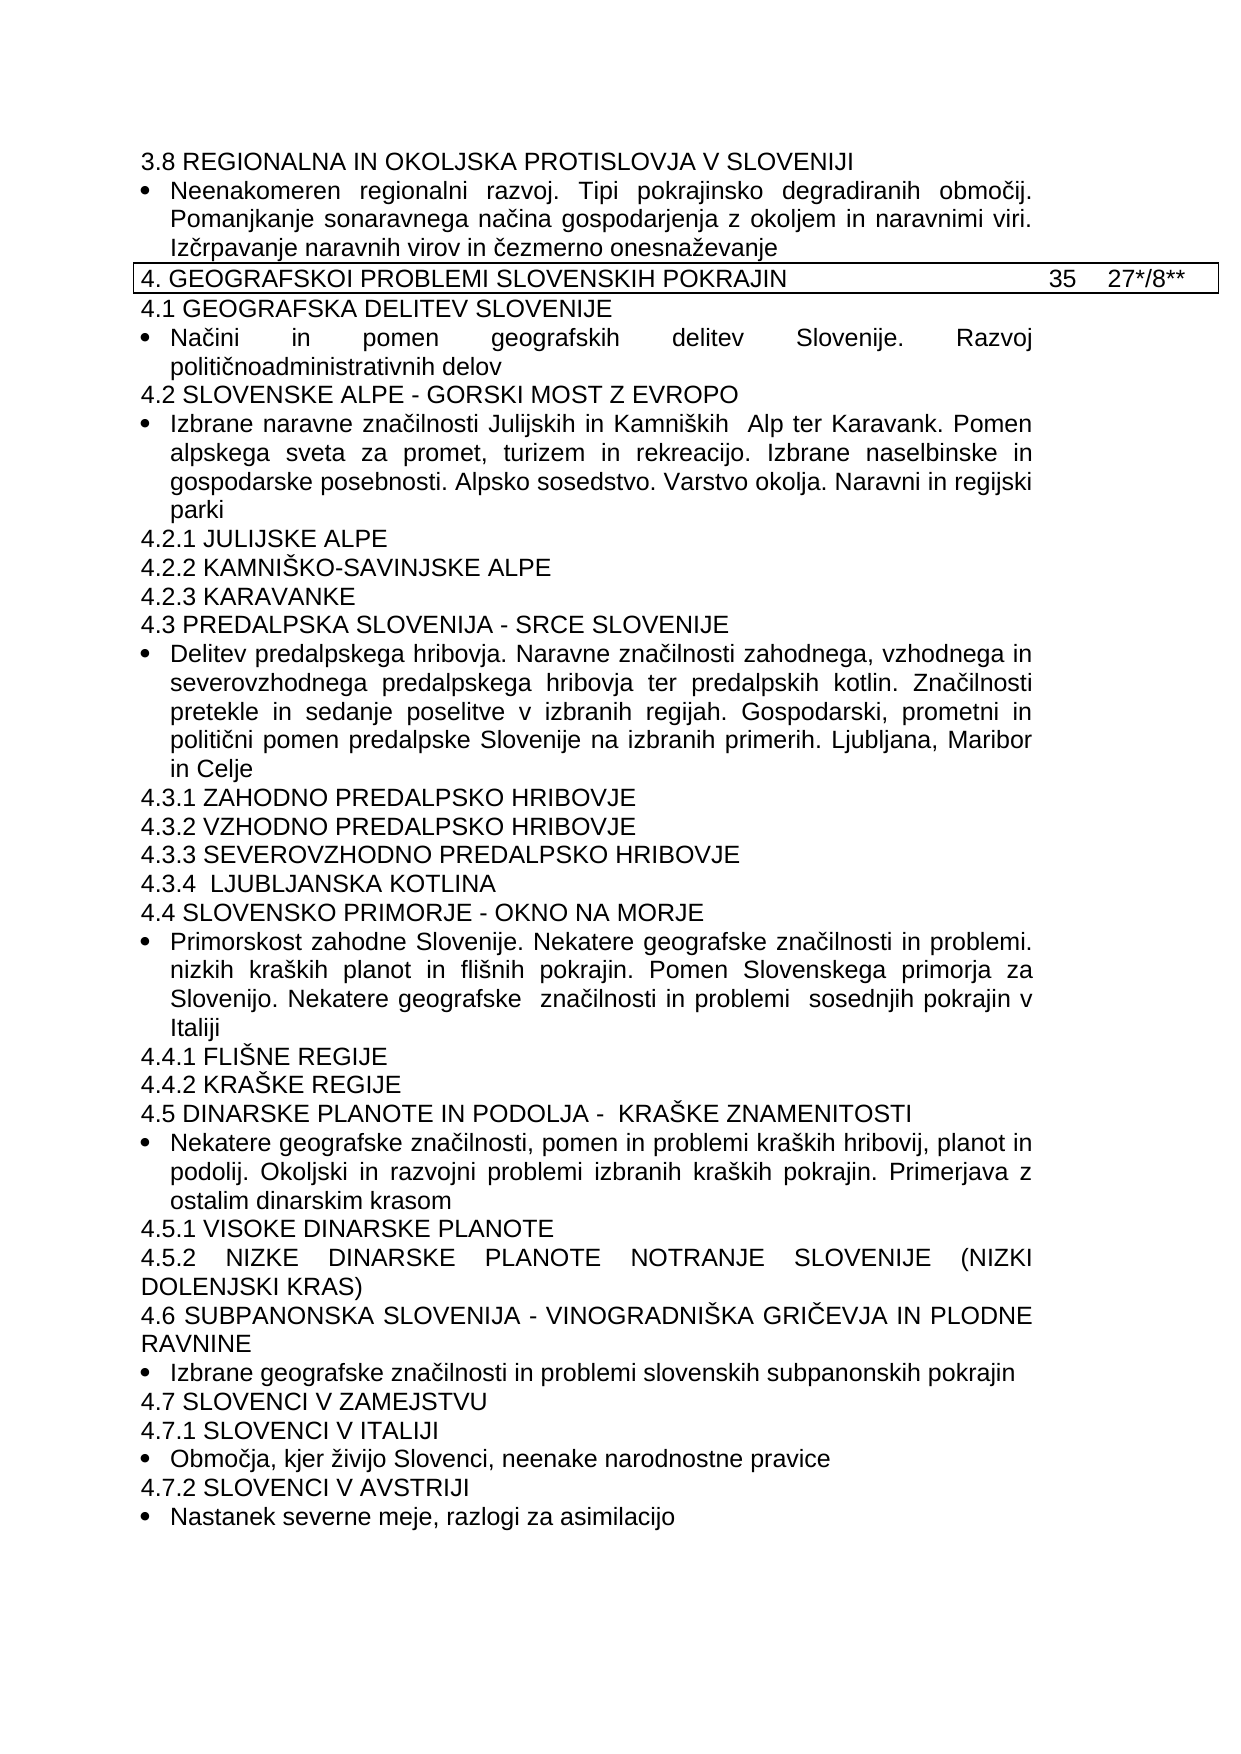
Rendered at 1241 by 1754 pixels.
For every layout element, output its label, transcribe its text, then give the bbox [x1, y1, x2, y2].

table_cell 4.7.1 SLOVENCI V ITALIJI [133, 1416, 1041, 1444]
table_cell Nekatere geografske značilnosti, pomen in problemi kraških hribovij, planot in podolij. Okoljski in razvojni problemi izbranih kraških pokrajin. Primerjava z ostalim dinarskim krasom [133, 1128, 1041, 1214]
table_cell 35 [1041, 264, 1100, 292]
table_cell [1041, 869, 1100, 898]
table_cell [1041, 1214, 1100, 1243]
table_cell [1100, 812, 1218, 840]
table_cell [1100, 409, 1218, 524]
table_cell [1041, 1358, 1100, 1387]
table_cell [1041, 380, 1100, 409]
table_cell [1041, 1416, 1100, 1444]
table_cell Delitev predalpskega hribovja. Naravne značilnosti zahodnega, vzhodnega in severovzhodnega predalpskega hribovja ter predalpskih kotlin. Značilnosti pretekle in sedanje poselitve v izbranih regijah. Gospodarski, prometni in politični pomen predalpske Slovenije na izbranih primerih. Ljubljana, Maribor in Celje [133, 639, 1041, 783]
table_cell 4.4 SLOVENSKO PRIMORJE - OKNO NA MORJE [133, 898, 1041, 927]
table_cell 4.2.3 KARAVANKE [133, 582, 1041, 610]
table_cell 4.2 SLOVENSKE ALPE - GORSKI MOST Z EVROPO [133, 380, 1041, 409]
table_cell 4.5 DINARSKE PLANOTE IN PODOLJA - KRAŠKE ZNAMENITOSTI [133, 1099, 1041, 1128]
table_cell [1041, 1071, 1100, 1099]
table_cell 4.7.2 SLOVENCI V AVSTRIJI [133, 1473, 1041, 1502]
table_cell [1041, 783, 1100, 812]
table_cell [1041, 927, 1100, 1042]
table_cell [1041, 1445, 1100, 1473]
table_cell [1100, 294, 1218, 323]
table_cell [1041, 582, 1100, 610]
table_cell [1041, 409, 1100, 524]
table_cell 4.3 PREDALPSKA SLOVENIJA - SRCE SLOVENIJE [133, 610, 1041, 639]
table_cell [1041, 524, 1100, 553]
table_cell [1041, 294, 1100, 323]
table_cell 4.5.1 VISOKE DINARSKE PLANOTE [133, 1214, 1041, 1243]
table_cell [1041, 1042, 1100, 1071]
table_cell [1041, 1473, 1100, 1502]
table_cell Nastanek severne meje, razlogi za asimilacijo [133, 1502, 1041, 1531]
table_cell [1041, 898, 1100, 927]
table_cell 4.2.2 KAMNIŠKO-SAVINJSKE ALPE [133, 553, 1041, 582]
table_cell [1041, 1502, 1100, 1531]
table_cell [1100, 1243, 1218, 1301]
table_cell [1100, 553, 1218, 582]
table_cell [1041, 639, 1100, 783]
table_cell [1041, 323, 1100, 380]
table_cell [1100, 176, 1218, 262]
table_cell [1100, 524, 1218, 553]
table_cell [1041, 1243, 1100, 1301]
table_cell [1100, 1416, 1218, 1444]
table_header [1041, 147, 1100, 176]
table_cell [1041, 1128, 1100, 1214]
table_cell 4.4.2 KRAŠKE REGIJE [133, 1071, 1041, 1099]
table_cell 4.6 SUBPANONSKA SLOVENIJA - VINOGRADNIŠKA GRIČEVJA IN PLODNE RAVNINE [133, 1301, 1041, 1358]
table_cell [1100, 1445, 1218, 1473]
table_cell [1041, 553, 1100, 582]
table_cell Izbrane geografske značilnosti in problemi slovenskih subpanonskih pokrajin [133, 1358, 1041, 1387]
table_cell 4.2.1 JULIJSKE ALPE [133, 524, 1041, 553]
table_cell [1100, 1214, 1218, 1243]
table_cell [1100, 1071, 1218, 1099]
table_cell [1100, 1387, 1218, 1416]
table_cell 4.3.3 SEVEROVZHODNO PREDALPSKO HRIBOVJE [133, 840, 1041, 869]
table_cell [1041, 1301, 1100, 1358]
table_cell [1100, 610, 1218, 639]
table_cell [1100, 869, 1218, 898]
table_cell [1100, 1128, 1218, 1214]
table_cell [1100, 323, 1218, 380]
table_cell [1100, 1502, 1218, 1531]
table_cell 4.7 SLOVENCI V ZAMEJSTVU [133, 1387, 1041, 1416]
table_cell [1041, 1099, 1100, 1128]
table_cell [1100, 840, 1218, 869]
table_cell 4.3.1 ZAHODNO PREDALPSKO HRIBOVJE [133, 783, 1041, 812]
table_cell [1100, 927, 1218, 1042]
table_header 3.8 REGIONALNA IN OKOLJSKA PROTISLOVJA V SLOVENIJI [133, 147, 1041, 176]
table_cell 4.3.2 VZHODNO PREDALPSKO HRIBOVJE [133, 812, 1041, 840]
table_cell Območja, kjer živijo Slovenci, neenake narodnostne pravice [133, 1445, 1041, 1473]
table_cell [1041, 812, 1100, 840]
table_cell [1100, 582, 1218, 610]
table_cell [1100, 783, 1218, 812]
table_cell Neenakomeren regionalni razvoj. Tipi pokrajinsko degradiranih območij. Pomanjkanje sonaravnega načina gospodarjenja z okoljem in naravnimi viri. Izčrpavanje naravnih virov in čezmerno onesnaževanje [133, 176, 1041, 262]
table_cell [1041, 840, 1100, 869]
table_cell [1100, 639, 1218, 783]
table_cell 4.1 GEOGRAFSKA DELITEV SLOVENIJE [133, 294, 1041, 323]
table_cell 4.4.1 FLIŠNE REGIJE [133, 1042, 1041, 1071]
table_cell [1041, 610, 1100, 639]
table_header [1100, 147, 1218, 176]
table_cell 4. GEOGRAFSKOI PROBLEMI SLOVENSKIH POKRAJIN [134, 264, 1041, 292]
table_cell [1100, 1358, 1218, 1387]
table_cell [1100, 380, 1218, 409]
table_cell 27*/8** [1100, 264, 1218, 292]
table_cell [1041, 176, 1100, 262]
table_cell Izbrane naravne značilnosti Julijskih in Kamniških Alp ter Karavank. Pomen alpskega sveta za promet, turizem in rekreacijo. Izbrane naselbinske in gospodarske posebnosti. Alpsko sosedstvo. Varstvo okolja. Naravni in regijski parki [133, 409, 1041, 524]
table_cell [1100, 898, 1218, 927]
table_cell [1100, 1042, 1218, 1071]
table_cell 4.3.4 LJUBLJANSKA KOTLINA [133, 869, 1041, 898]
table_cell [1100, 1099, 1218, 1128]
table_cell [1100, 1301, 1218, 1358]
table_cell Primorskost zahodne Slovenije. Nekatere geografske značilnosti in problemi. nizkih kraških planot in flišnih pokrajin. Pomen Slovenskega primorja za Slovenijo. Nekatere geografske značilnosti in problemi sosednjih pokrajin v Italiji [133, 927, 1041, 1042]
table_cell Načini in pomen geografskih delitev Slovenije. Razvoj političnoadministrativnih delov [133, 323, 1041, 380]
table_cell [1041, 1387, 1100, 1416]
table_cell 4.5.2 NIZKE DINARSKE PLANOTE NOTRANJE SLOVENIJE (NIZKI DOLENJSKI KRAS) [133, 1243, 1041, 1301]
table_cell [1100, 1473, 1218, 1502]
